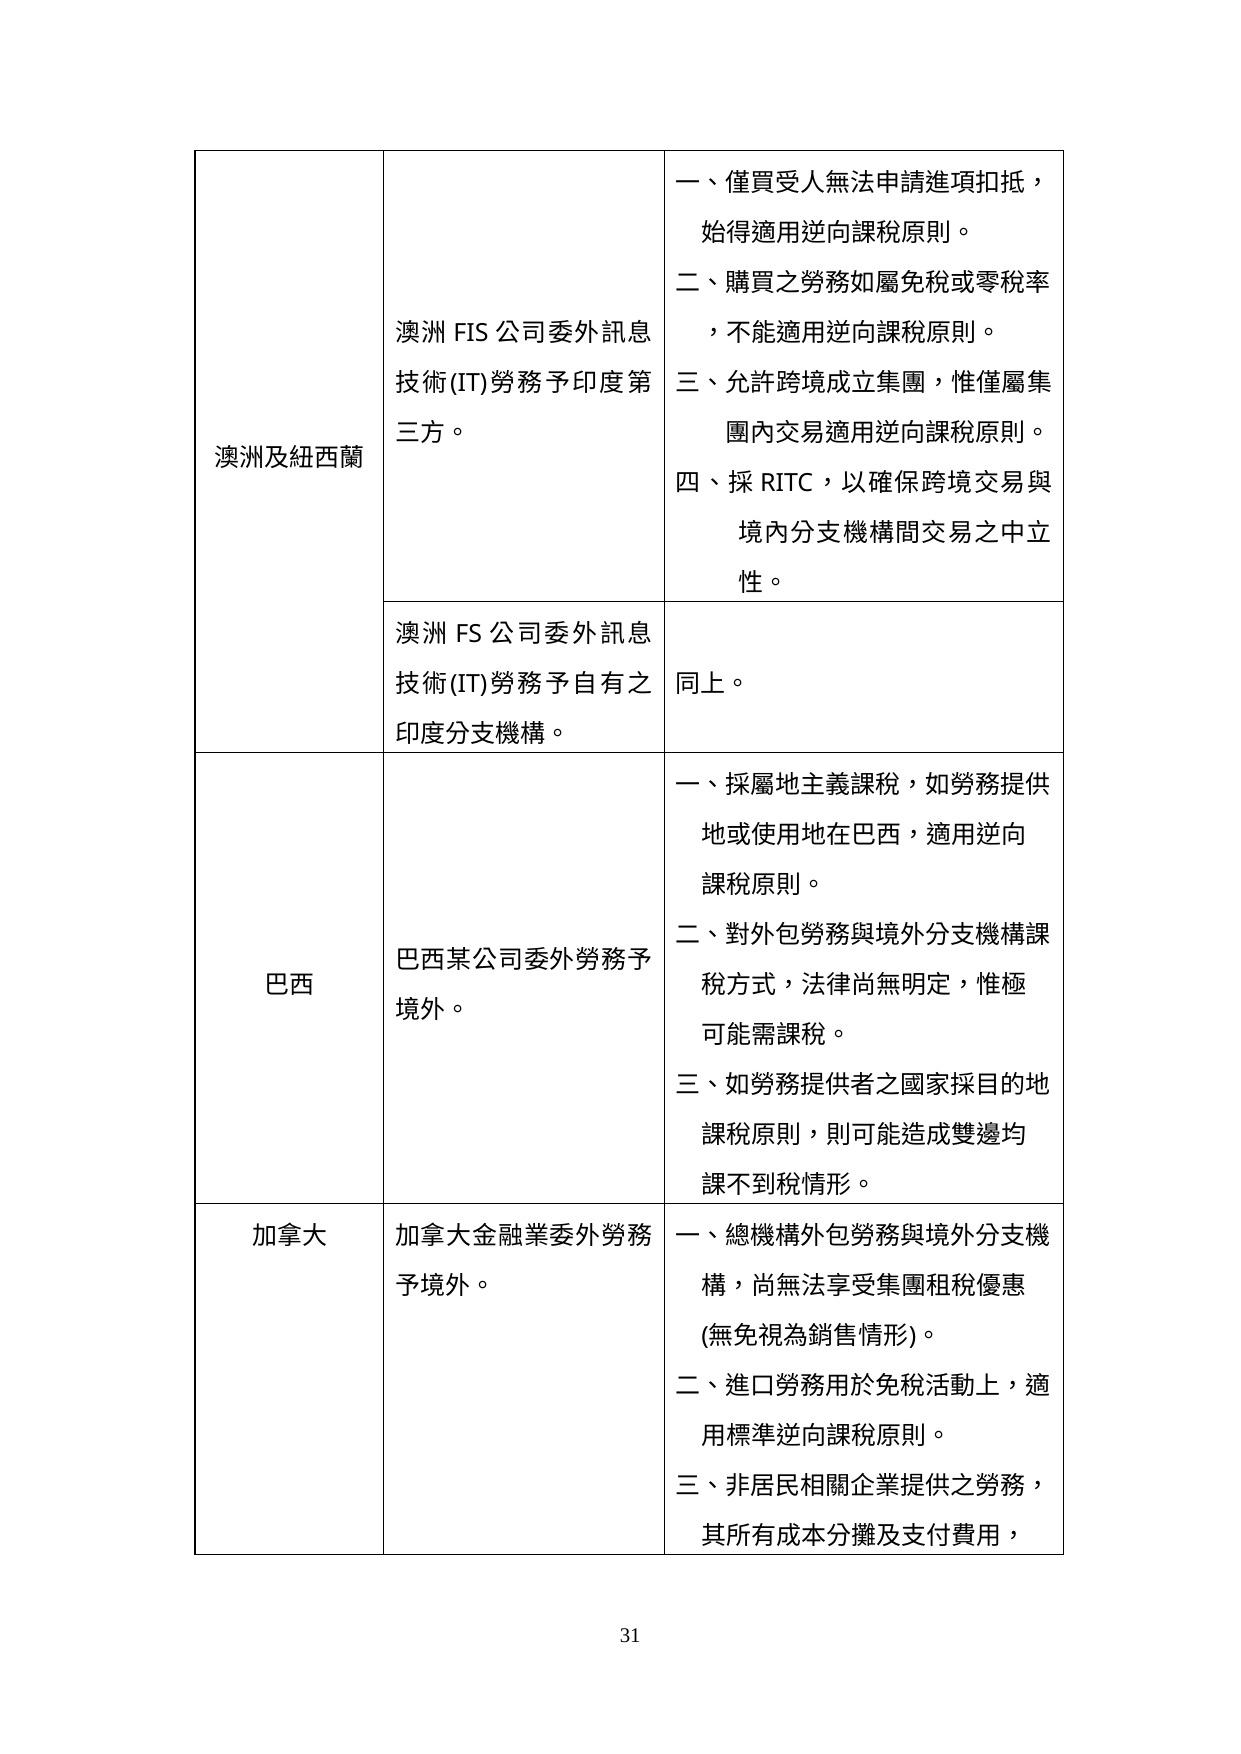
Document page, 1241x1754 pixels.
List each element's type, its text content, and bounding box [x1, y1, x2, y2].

table_cell 一、採屬地主義課稅，如勞務提供 地或使用地在巴西，適用逆向 課稅原則。 二、對外包勞務與境外分支機構課 稅方式，法律尚無明定，惟極 可能需課稅。 三、如勞務提供者之國家採目的地 課稅原則，則可能造成雙邊均 課不到稅情形。 [665, 753, 1063, 1203]
table_cell 加拿大金融業委外勞務予境外。 [384, 1204, 664, 1554]
table_cell 一、僅買受人無法申請進項扣抵， 始得適用逆向課稅原則。 二、購買之勞務如屬免稅或零稅率 ，不能適用逆向課稅原則。 三、允許跨境成立集團，惟僅屬集團內交易適用逆向課稅原則。 四、採RITC，以確保跨境交易與境內分支機構間交易之中立性。 [665, 151, 1063, 601]
table_cell 澳洲及紐西蘭 [196, 151, 383, 752]
table_cell 巴西 [196, 753, 383, 1203]
table_cell 巴西某公司委外勞務予境外。 [384, 753, 664, 1203]
table_cell 澳洲FS公司委外訊息技術(IT)勞務予自有之印度分支機構。 [384, 602, 664, 752]
table_cell 加拿大 [196, 1204, 383, 1554]
table_cell 一、總機構外包勞務與境外分支機 構，尚無法享受集團租稅優惠 (無免視為銷售情形)。 二、進口勞務用於免稅活動上，適 用標準逆向課稅原則。 三、非居民相關企業提供之勞務， 其所有成本分攤及支付費用， [665, 1204, 1063, 1554]
table_cell 同上。 [665, 602, 1063, 752]
table_cell 澳洲FIS公司委外訊息技術(IT)勞務予印度第三方。 [384, 151, 664, 601]
